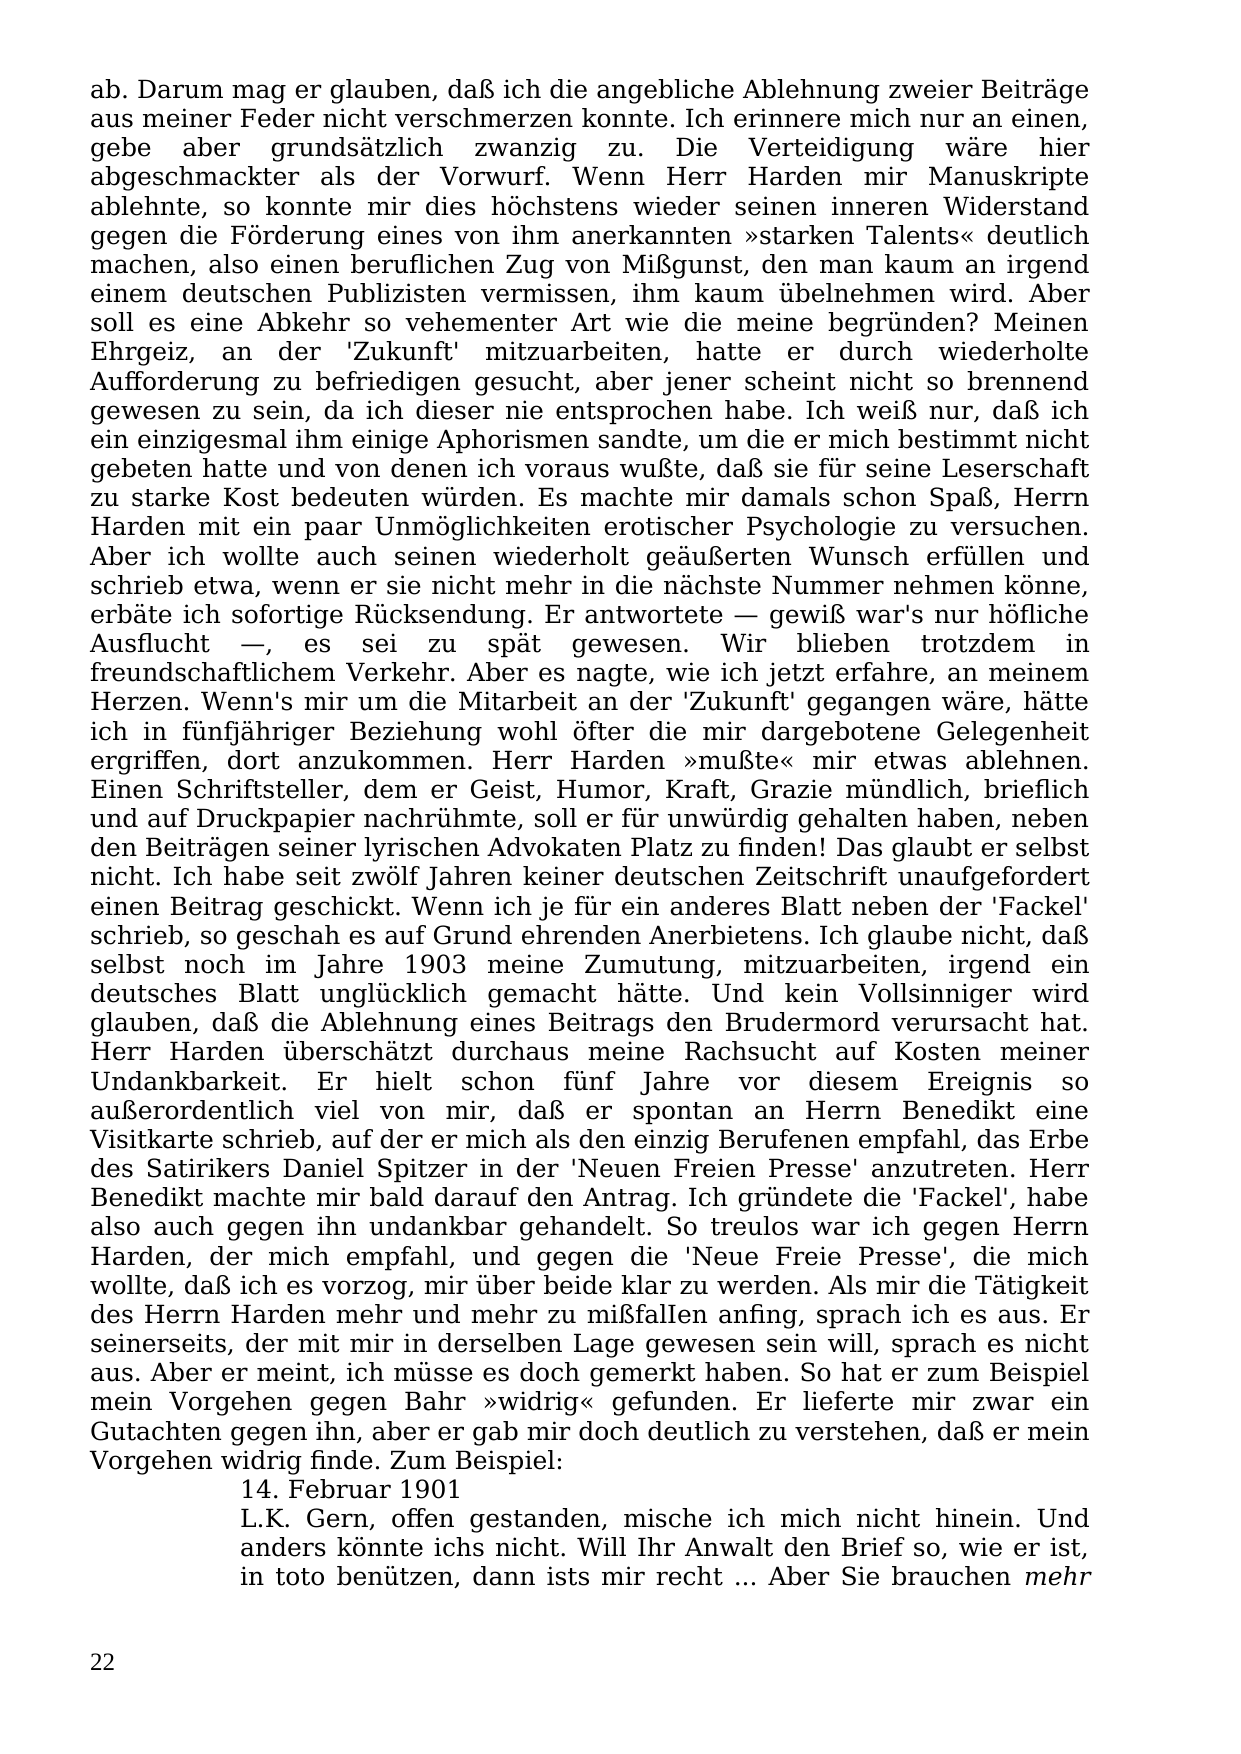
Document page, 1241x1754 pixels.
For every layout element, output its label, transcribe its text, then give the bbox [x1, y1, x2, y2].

text ab. Darum mag er glauben, daß ich die angebliche Ablehnung zweier Beiträge aus meiner Feder nicht verschmerzen konnte. Ich erinnere mich nur an einen, gebe aber grundsätzlich zwanzig zu. Die Verteidigung wäre hier abgeschmackter als der Vorwurf. Wenn Herr Harden mir Manuskripte ablehnte, so konnte mir dies höchstens wieder seinen inneren Widerstand gegen die Förderung eines von ihm anerkannten »starken Talents« deutlich machen, also einen beruflichen Zug von Mißgunst, den man kaum an irgend einem deutschen Publizisten vermissen, ihm kaum übelnehmen wird. Aber soll es eine Abkehr so vehementer Art wie die meine begründen? Meinen Ehrgeiz, an der 'Zukunft' mitzuarbeiten, hatte er durch wiederholte Aufforderung zu befriedigen gesucht, aber jener scheint nicht so brennend gewesen zu sein, da ich dieser nie entsprochen habe. Ich weiß nur, daß ich ein einzigesmal ihm einige Aphorismen sandte, um die er mich bestimmt nicht gebeten hatte und von denen ich voraus wußte, daß sie für seine Leserschaft zu starke Kost bedeuten würden. Es machte mir damals schon Spaß, Herrn Harden mit ein paar Unmöglichkeiten erotischer Psychologie zu versuchen. Aber ich wollte auch seinen wiederholt geäußerten Wunsch erfüllen und schrieb etwa, wenn er sie nicht mehr in die nächste Nummer nehmen könne, erbäte ich sofortige Rücksendung. Er antwortete — gewiß war's nur höfliche Ausflucht —, es sei zu spät gewesen. Wir blieben trotzdem in freundschaftlichem Verkehr. Aber es nagte, wie ich jetzt erfahre, an meinem Herzen. Wenn's mir um die Mitarbeit an der 'Zukunft' gegangen wäre, hätte ich in fünfjähriger Beziehung wohl öfter die mir dargebotene Gelegenheit ergriffen, dort anzukommen. Herr Harden »mußte« mir etwas ablehnen. Einen Schriftsteller, dem er Geist, Humor, Kraft, Grazie mündlich, brieflich und auf Druckpapier nachrühmte, soll er für unwürdig gehalten haben, neben den Beiträgen seiner lyrischen Advokaten Platz zu finden! Das glaubt er selbst nicht. Ich habe seit zwölf Jahren keiner deutschen Zeitschrift unaufgefordert einen Beitrag geschickt. Wenn ich je für ein anderes Blatt neben der 'Fackel' schrieb, so geschah es auf Grund ehrenden Anerbietens. Ich glaube nicht, daß selbst noch im Jahre 1903 meine Zumutung, mitzuarbeiten, irgend ein deutsches Blatt unglücklich gemacht hätte. Und kein Vollsinniger wird glauben, daß die Ablehnung eines Beitrags den Brudermord verursacht hat. Herr Harden überschätzt durchaus meine Rachsucht auf Kosten meiner Undankbarkeit. Er hielt schon fünf Jahre vor diesem Ereignis so außerordentlich viel von mir, daß er spontan an Herrn Benedikt eine Visitkarte schrieb, auf der er mich als den einzig Berufenen empfahl, das Erbe des Satirikers Daniel Spitzer in der 'Neuen Freien Presse' anzutreten. Herr Benedikt machte mir bald darauf den Antrag. Ich gründete die 'Fackel', habe also auch gegen ihn undankbar gehandelt. So treulos war ich gegen Herrn Harden, der mich empfahl, und gegen die 'Neue Freie Presse', die mich wollte, daß ich es vorzog, mir über beide klar zu werden. Als mir die Tätigkeit des Herrn Harden mehr und mehr zu mißfalIen anfing, sprach ich es aus. Er seinerseits, der mit mir in derselben Lage gewesen sein will, sprach es nicht aus. Aber er meint, ich müsse es doch gemerkt haben. So hat er zum Beispiel mein Vorgehen gegen Bahr »widrig« gefunden. Er lieferte mir zwar ein Gutachten gegen ihn, aber er gab mir doch deutlich zu verstehen, daß er mein Vorgehen widrig finde. Zum Beispiel: [90, 75, 1091, 1475]
text L.K. Gern, offen gestanden, mische ich mich nicht hinein. Und anders könnte ichs nicht. Will Ihr Anwalt den Brief so, wie er ist, in toto benützen, dann ists mir recht ... Aber Sie brauchen mehr [240, 1504, 1091, 1592]
text 14. Februar 1901 [240, 1475, 1091, 1504]
